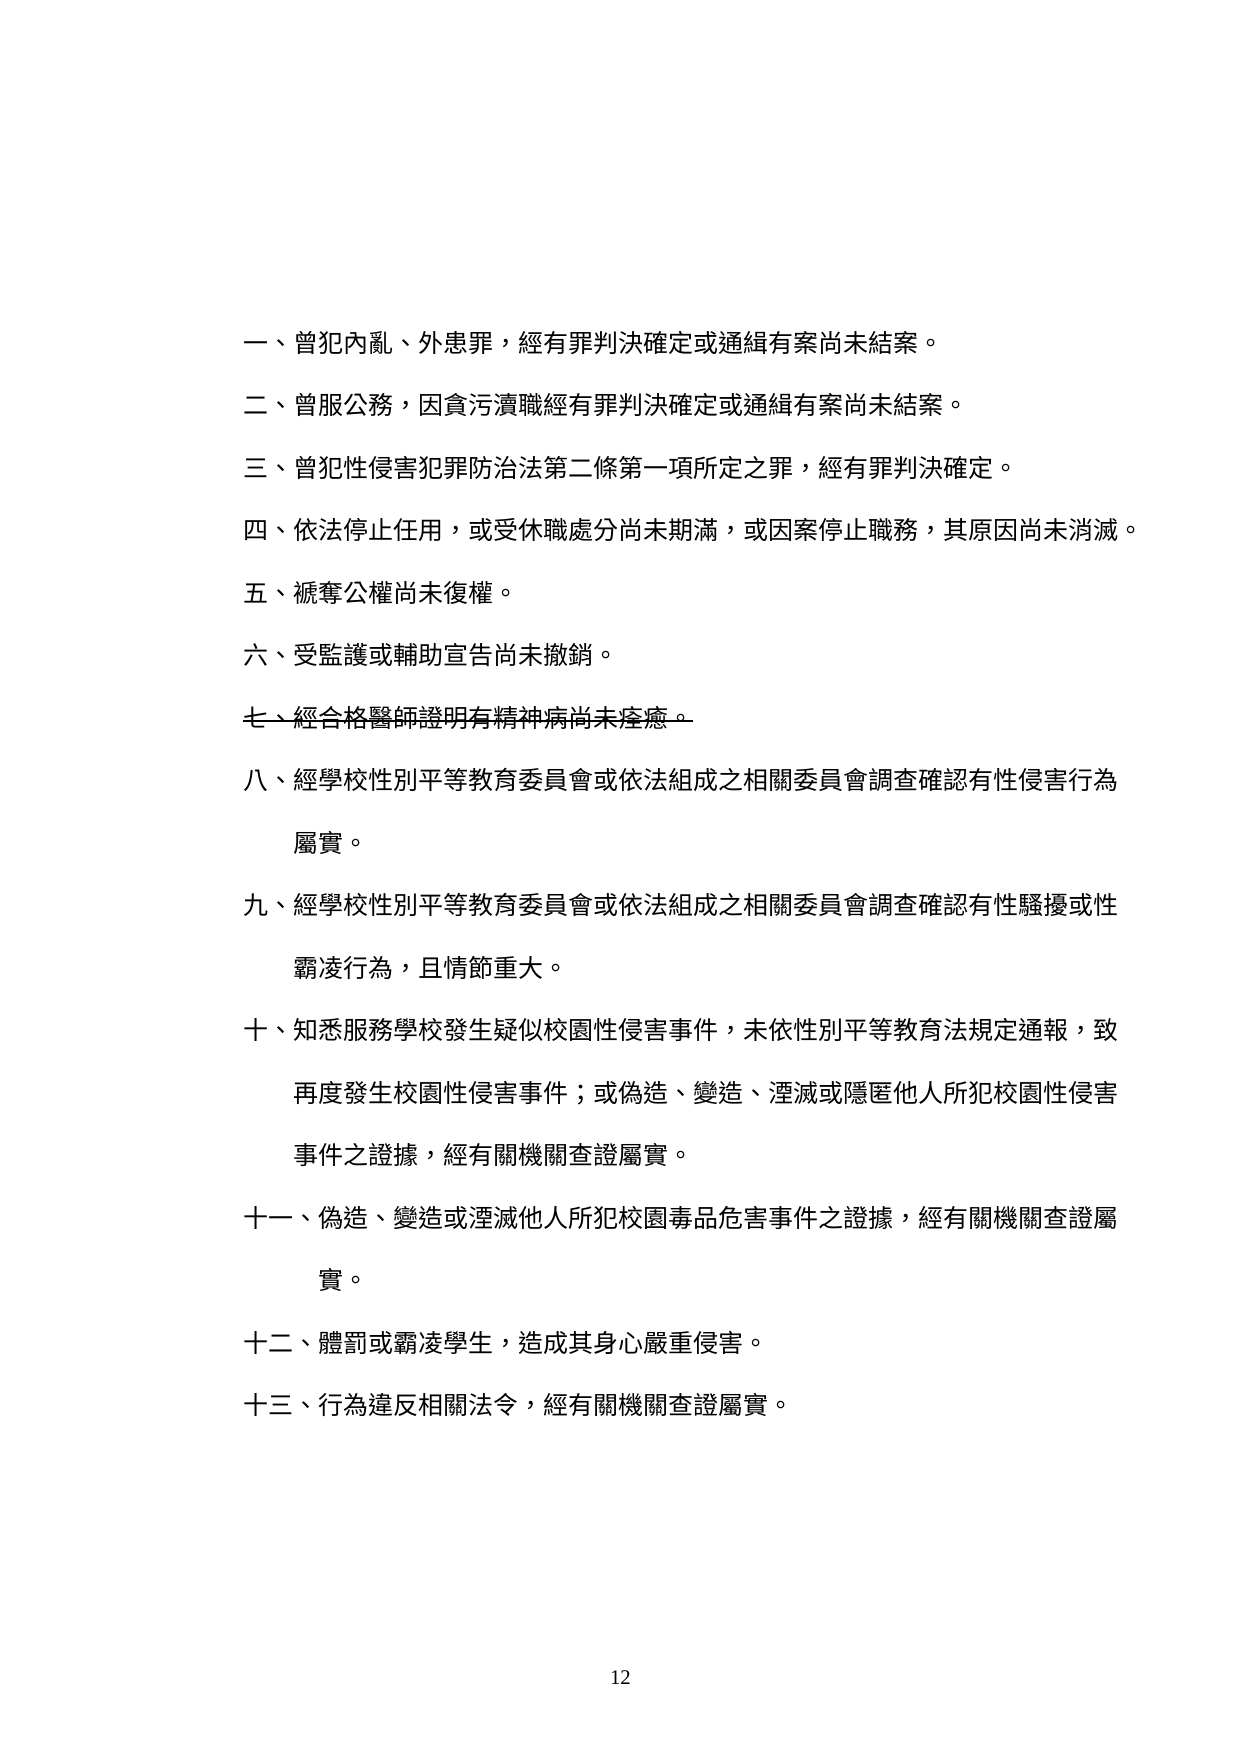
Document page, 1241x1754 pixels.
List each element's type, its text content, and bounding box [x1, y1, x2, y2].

text 七、經合格醫師證明有精神病尚未痊癒。 [243, 675, 1122, 737]
text 十三、行為違反相關法令，經有關機關查證屬實。 [243, 1362, 1122, 1425]
text 六、受監護或輔助宣告尚未撤銷。 [243, 612, 1122, 675]
text 四、依法停止任用，或受休職處分尚未期滿，或因案停止職務，其原因尚未消滅。 [243, 487, 1122, 550]
text 九、經學校性別平等教育委員會或依法組成之相關委員會調查確認有性騷擾或性霸凌行為，且情節重大。 [243, 862, 1122, 987]
text 八、經學校性別平等教育委員會或依法組成之相關委員會調查確認有性侵害行為屬實。 [243, 737, 1122, 862]
text 一、曾犯內亂、外患罪，經有罪判決確定或通緝有案尚未結案。 [243, 300, 1122, 362]
text 十二、體罰或霸凌學生，造成其身心嚴重侵害。 [243, 1300, 1122, 1362]
text 三、曾犯性侵害犯罪防治法第二條第一項所定之罪，經有罪判決確定。 [243, 425, 1122, 487]
text 二、曾服公務，因貪污瀆職經有罪判決確定或通緝有案尚未結案。 [243, 362, 1122, 425]
text 五、褫奪公權尚未復權。 [243, 550, 1122, 612]
text 十一、偽造、變造或湮滅他人所犯校園毒品危害事件之證據，經有關機關查證屬實。 [243, 1175, 1122, 1300]
text 十、知悉服務學校發生疑似校園性侵害事件，未依性別平等教育法規定通報，致再度發生校園性侵害事件；或偽造、變造、湮滅或隱匿他人所犯校園性侵害事件之證據，經有關機關查證屬實。 [243, 987, 1122, 1175]
